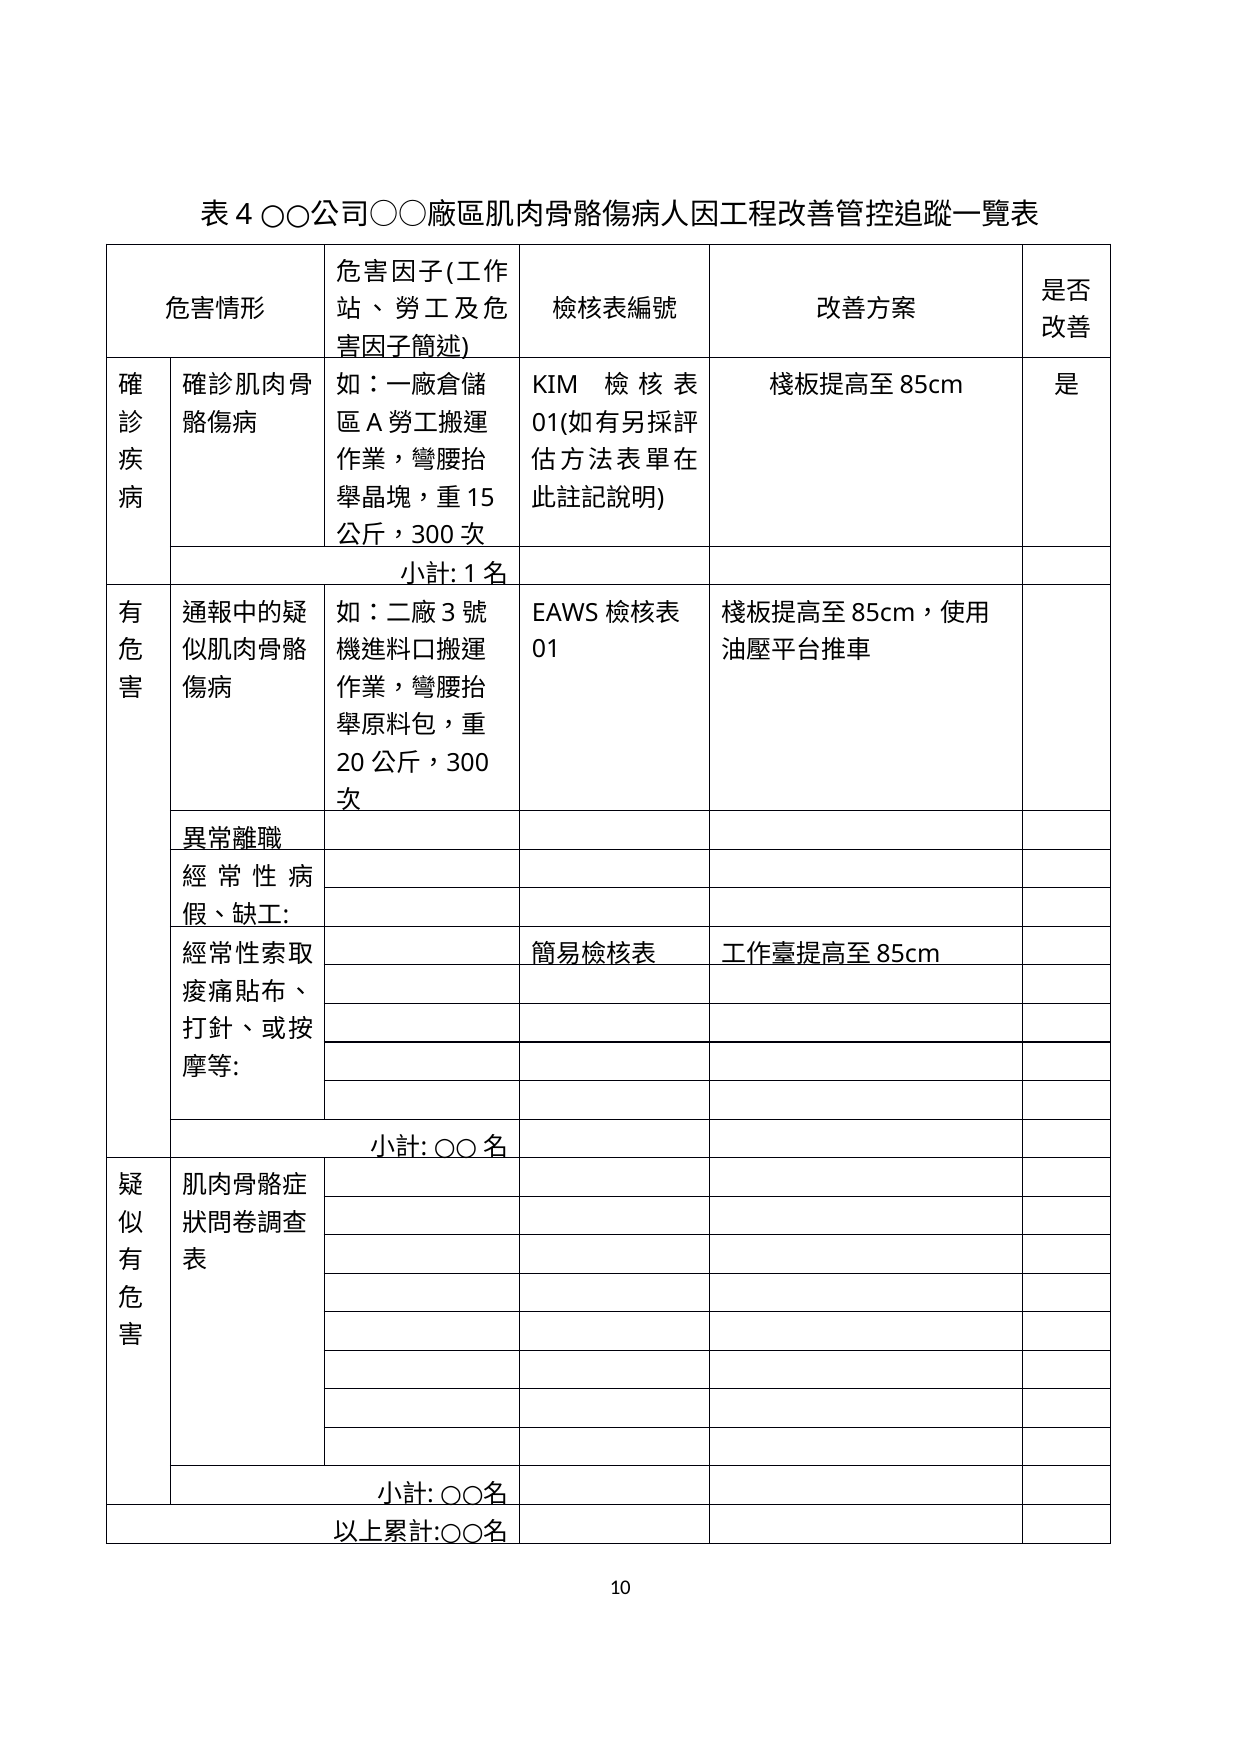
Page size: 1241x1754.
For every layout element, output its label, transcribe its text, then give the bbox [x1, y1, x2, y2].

table_cell [1023, 1505, 1110, 1542]
table_cell [325, 1235, 519, 1273]
table_cell [710, 1274, 1022, 1311]
table_cell [325, 927, 519, 964]
table_cell [520, 850, 709, 887]
table_cell [325, 1428, 519, 1465]
table_cell [710, 1312, 1022, 1350]
table_header 危害因子(工作站、勞工及危害因子簡述) [325, 245, 519, 357]
table_cell 小計: ○○名 [171, 1466, 519, 1504]
table_cell [710, 1120, 1022, 1157]
table_cell [520, 1043, 709, 1080]
table_cell [325, 1351, 519, 1388]
table_cell [1023, 1120, 1110, 1157]
table_cell [1023, 1081, 1110, 1118]
table_cell [520, 1466, 709, 1504]
table_cell [1023, 1004, 1110, 1041]
table_cell [710, 850, 1022, 887]
table_cell 疑似有危害 [107, 1158, 170, 1504]
table_cell [1023, 811, 1110, 849]
table_cell [520, 1312, 709, 1350]
table_cell [520, 1004, 709, 1041]
table_cell [325, 1043, 519, 1080]
table_cell [710, 888, 1022, 926]
table_cell [520, 547, 709, 584]
table_cell [325, 850, 519, 887]
table_cell [1023, 888, 1110, 926]
table_cell 棧板提高至85cm [710, 358, 1022, 546]
table_cell [1023, 547, 1110, 584]
table_cell [325, 1389, 519, 1427]
table_cell 經常性病假、缺工: [171, 850, 324, 926]
table_cell EAWS 檢核表01 [520, 585, 709, 810]
table_cell [520, 1235, 709, 1273]
table_cell [325, 1004, 519, 1041]
table_cell 是 [1023, 358, 1110, 546]
table_cell 工作臺提高至85cm [710, 927, 1022, 964]
table_cell 有危害 [107, 585, 170, 1157]
table_cell [1023, 1466, 1110, 1504]
table_cell [1023, 585, 1110, 810]
table_cell 確診肌肉骨骼傷病 [171, 358, 324, 546]
table_cell [710, 1043, 1022, 1080]
table_cell [520, 1351, 709, 1388]
table_cell [1023, 1389, 1110, 1427]
table_cell 小計: ○○ 名 [171, 1120, 519, 1157]
table_cell [520, 1120, 709, 1157]
table_cell [520, 811, 709, 849]
table_cell [520, 1081, 709, 1118]
table_cell [710, 1428, 1022, 1465]
table_cell [1023, 927, 1110, 964]
table_cell 如：一廠倉儲區A 勞工搬運作業，彎腰抬舉晶塊，重15 公斤，300 次 [325, 358, 519, 546]
table_cell [325, 1312, 519, 1350]
table_cell [710, 1081, 1022, 1118]
table_cell [1023, 1274, 1110, 1311]
table_cell [325, 1158, 519, 1196]
table_cell KIM 檢核表01(如有另採評估方法表單在此註記說明) [520, 358, 709, 546]
table_cell 小計: 1 名 [171, 547, 519, 584]
table_cell [1023, 1351, 1110, 1388]
table_cell [710, 1235, 1022, 1273]
table_cell [325, 965, 519, 1003]
table_cell 經常性索取痠痛貼布、打針、或按摩等: [171, 927, 324, 1118]
table_cell [710, 1466, 1022, 1504]
table_cell [710, 1351, 1022, 1388]
table_cell [325, 1197, 519, 1234]
table_cell [1023, 1158, 1110, 1196]
table_header 是否改善 [1023, 245, 1110, 357]
table_cell 如：二廠3 號機進料口搬運作業，彎腰抬舉原料包，重20 公斤，300 次 [325, 585, 519, 810]
table_cell 簡易檢核表 [520, 927, 709, 964]
table_cell [1023, 1312, 1110, 1350]
table_cell 確診疾病 [107, 358, 170, 584]
text 表4 ○○公司○○廠區肌肉骨骼傷病人因工程改善管控追蹤一覽表 [118, 168, 1122, 243]
table_cell [710, 965, 1022, 1003]
table_cell [1023, 1197, 1110, 1234]
table_cell 棧板提高至85cm，使用油壓平台推車 [710, 585, 1022, 810]
table_cell [520, 965, 709, 1003]
table_cell [1023, 965, 1110, 1003]
table_cell [520, 1158, 709, 1196]
table_cell [520, 1428, 709, 1465]
table_cell [710, 1158, 1022, 1196]
table_cell 異常離職 [171, 811, 324, 849]
table_cell 肌肉骨骼症狀問卷調查表 [171, 1158, 324, 1465]
table_cell [710, 811, 1022, 849]
table_cell [325, 811, 519, 849]
table_header 危害情形 [107, 245, 324, 357]
table_cell [520, 888, 709, 926]
table_cell [710, 1505, 1022, 1542]
table_cell [1023, 1235, 1110, 1273]
table_cell [710, 1389, 1022, 1427]
table_cell [325, 1081, 519, 1118]
table_cell [520, 1505, 709, 1542]
table_cell [520, 1197, 709, 1234]
table_cell 以上累計:○○名 [107, 1505, 519, 1542]
table_cell 通報中的疑似肌肉骨骼傷病 [171, 585, 324, 810]
table_cell [710, 547, 1022, 584]
table_cell [710, 1004, 1022, 1041]
table_cell [1023, 1428, 1110, 1465]
table_cell [325, 888, 519, 926]
table_cell [710, 1197, 1022, 1234]
table_cell [325, 1274, 519, 1311]
table_cell [1023, 850, 1110, 887]
table_cell [520, 1274, 709, 1311]
table_cell [520, 1389, 709, 1427]
table_cell [1023, 1043, 1110, 1080]
table_header 檢核表編號 [520, 245, 709, 357]
table_header 改善方案 [710, 245, 1022, 357]
